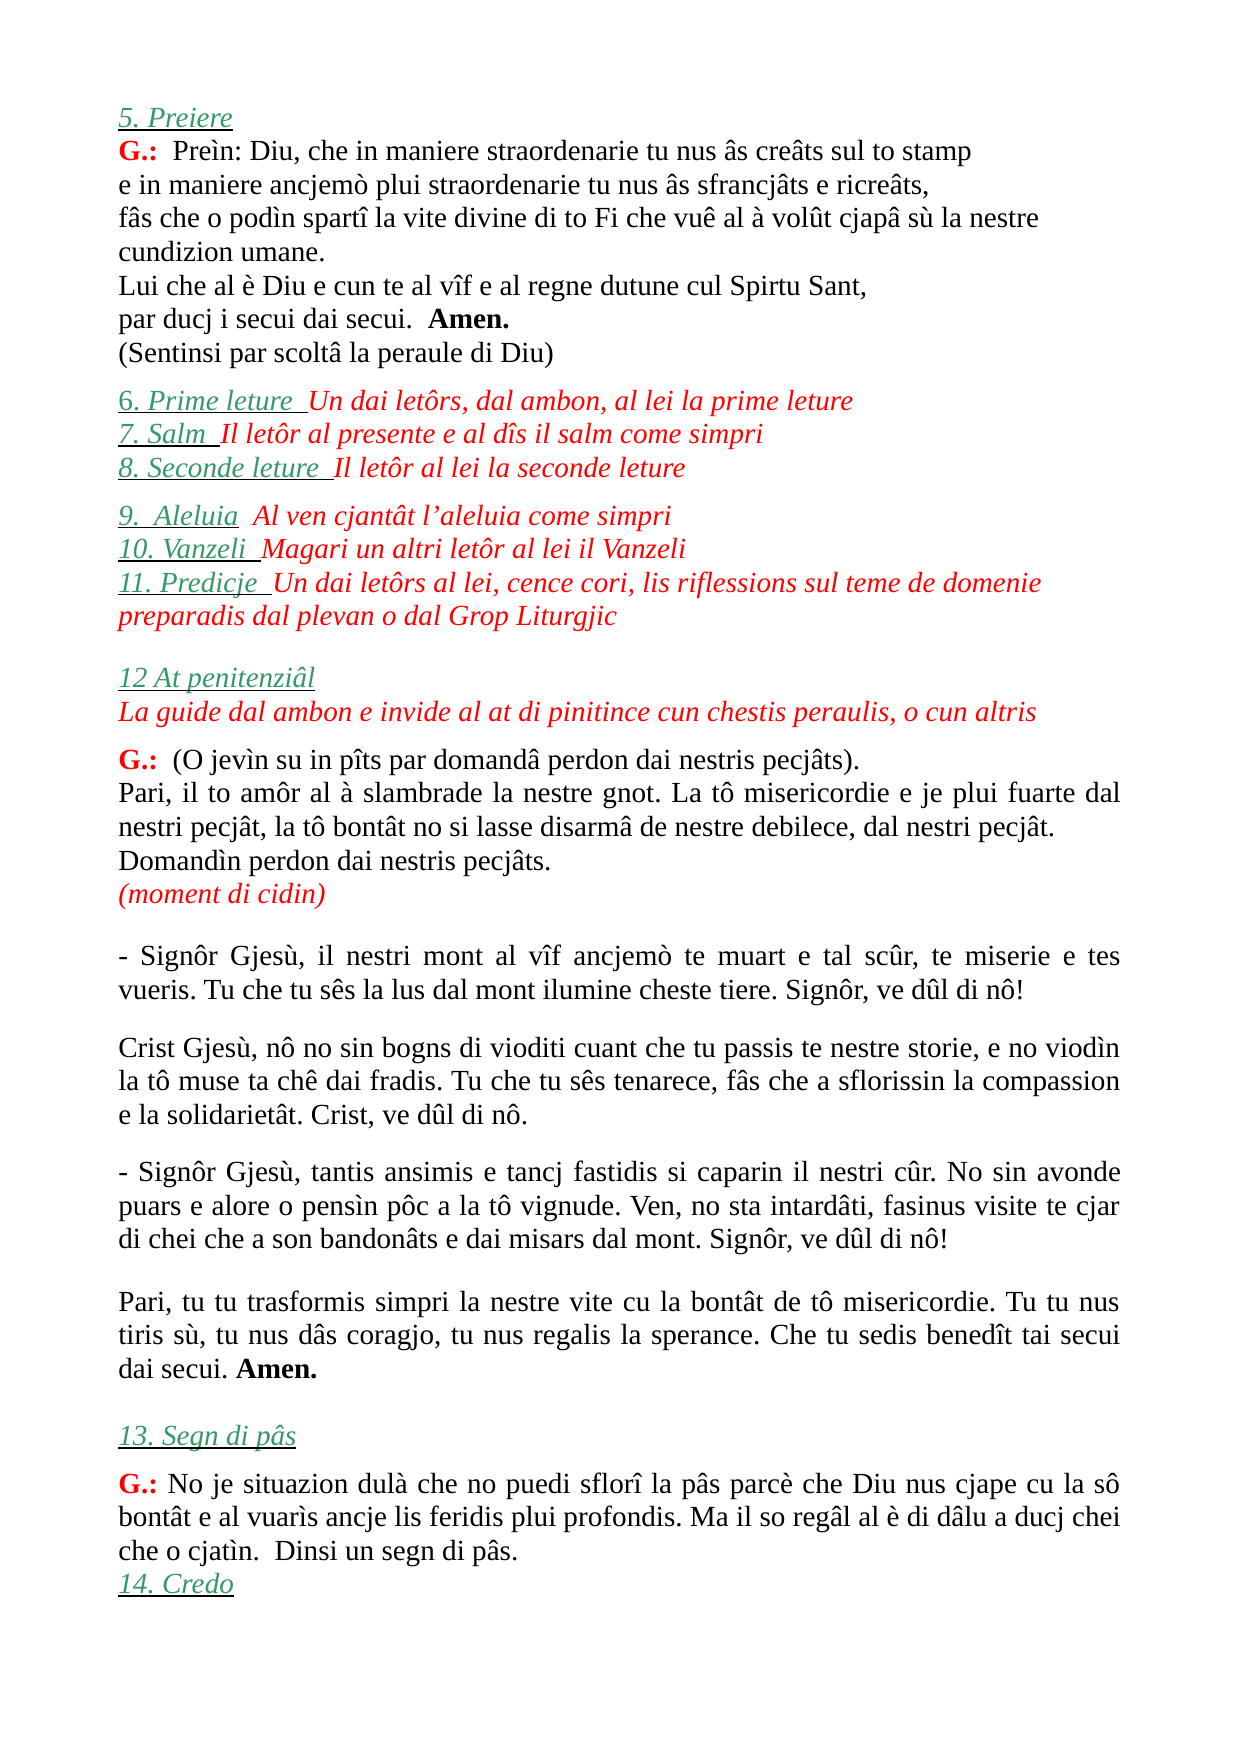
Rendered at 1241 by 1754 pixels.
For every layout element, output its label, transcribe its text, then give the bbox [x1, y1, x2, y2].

text (moment di cidin) [118, 876, 1122, 910]
text 12 At penitenziâl [118, 661, 1122, 694]
text Crist Gjesù, nô no sin bogns di vioditi cuant che tu passis te nestre storie, e no viodìn la tô muse ta chê dai fradis. Tu che tu sês tenarece, fâs che a sflorissin la compassion e la solidarietât. Crist, ve dûl di nô. [118, 1030, 1122, 1130]
text Lui che al è Diu e cun te al vîf e al regne dutune cul Spirtu Sant, [118, 268, 1122, 301]
text 8. Seconde leture Il letôr al lei la seconde leture [118, 450, 1122, 483]
text 13. Segn di pâs [118, 1418, 1122, 1451]
text 5. Preiere [118, 100, 1122, 133]
text 10. Vanzeli Magari un altri letôr al lei il Vanzeli [118, 531, 1122, 565]
text par ducj i secui dai secui. Amen. [118, 301, 1122, 335]
text e in maniere ancjemò plui straordenarie tu nus âs sfrancjâts e ricreâts, [118, 167, 1122, 201]
text Pari, tu tu trasformis simpri la nestre vite cu la bontât de tô misericordie. Tu tu nus tiris sù, tu nus dâs coragjo, tu nus regalis la sperance. Che tu sedis benedît tai secui dai secui. Amen. [118, 1284, 1122, 1384]
text Pari, il to amôr al à slambrade la nestre gnot. La tô misericordie e je plui fuarte dal nestri pecjât, la tô bontât no si lasse disarmâ de nestre debilece, dal nestri pecjât. [118, 776, 1122, 843]
text 7. Salm Il letôr al presente e al dîs il salm come simpri [118, 416, 1122, 450]
text - Signôr Gjesù, tantis ansimis e tancj fastidis si caparin il nestri cûr. No sin avonde puars e alore o pensìn pôc a la tô vignude. Ven, no sta intardâti, fasinus visite te cjar di chei che a son bandonâts e dai misars dal mont. Signôr, ve dûl di nô! [118, 1154, 1122, 1255]
text 9. Aleluia Al ven cjantât l’aleluia come simpri [118, 498, 1122, 531]
text G.: No je situazion dulà che no puedi sflorî la pâs parcè che Diu nus cjape cu la sô bontât e al vuarìs ancje lis feridis plui profondis. Ma il so regâl al è di dâlu a ducj chei che o cjatìn. Dinsi un segn di pâs. [118, 1466, 1122, 1566]
text (Sentinsi par scoltâ la peraule di Diu) [118, 335, 1122, 368]
text La guide dal ambon e invide al at di pinitince cun chestis peraulis, o cun altris [118, 694, 1122, 728]
text - Signôr Gjesù, il nestri mont al vîf ancjemò te muart e tal scûr, te miserie e tes vueris. Tu che tu sês la lus dal mont ilumine cheste tiere. Signôr, ve dûl di nô! [118, 938, 1122, 1006]
text G.: Preìn: Diu, che in maniere straordenarie tu nus âs creâts sul to stamp [118, 133, 1122, 167]
text 11. Predicje Un dai letôrs al lei, cence cori, lis riflessions sul teme de domenie preparadis dal plevan o dal Grop Liturgjic [118, 565, 1122, 632]
text Domandìn perdon dai nestris pecjâts. [118, 843, 1122, 876]
text 6. Prime leture Un dai letôrs, dal ambon, al lei la prime leture [118, 383, 1122, 416]
text 14. Credo [118, 1566, 1122, 1600]
text G.: (O jevìn su in pîts par domandâ perdon dai nestris pecjâts). [118, 742, 1122, 776]
text fâs che o podìn spartî la vite divine di to Fi che vuê al à volût cjapâ sù la nestre cundizion umane. [118, 201, 1122, 268]
